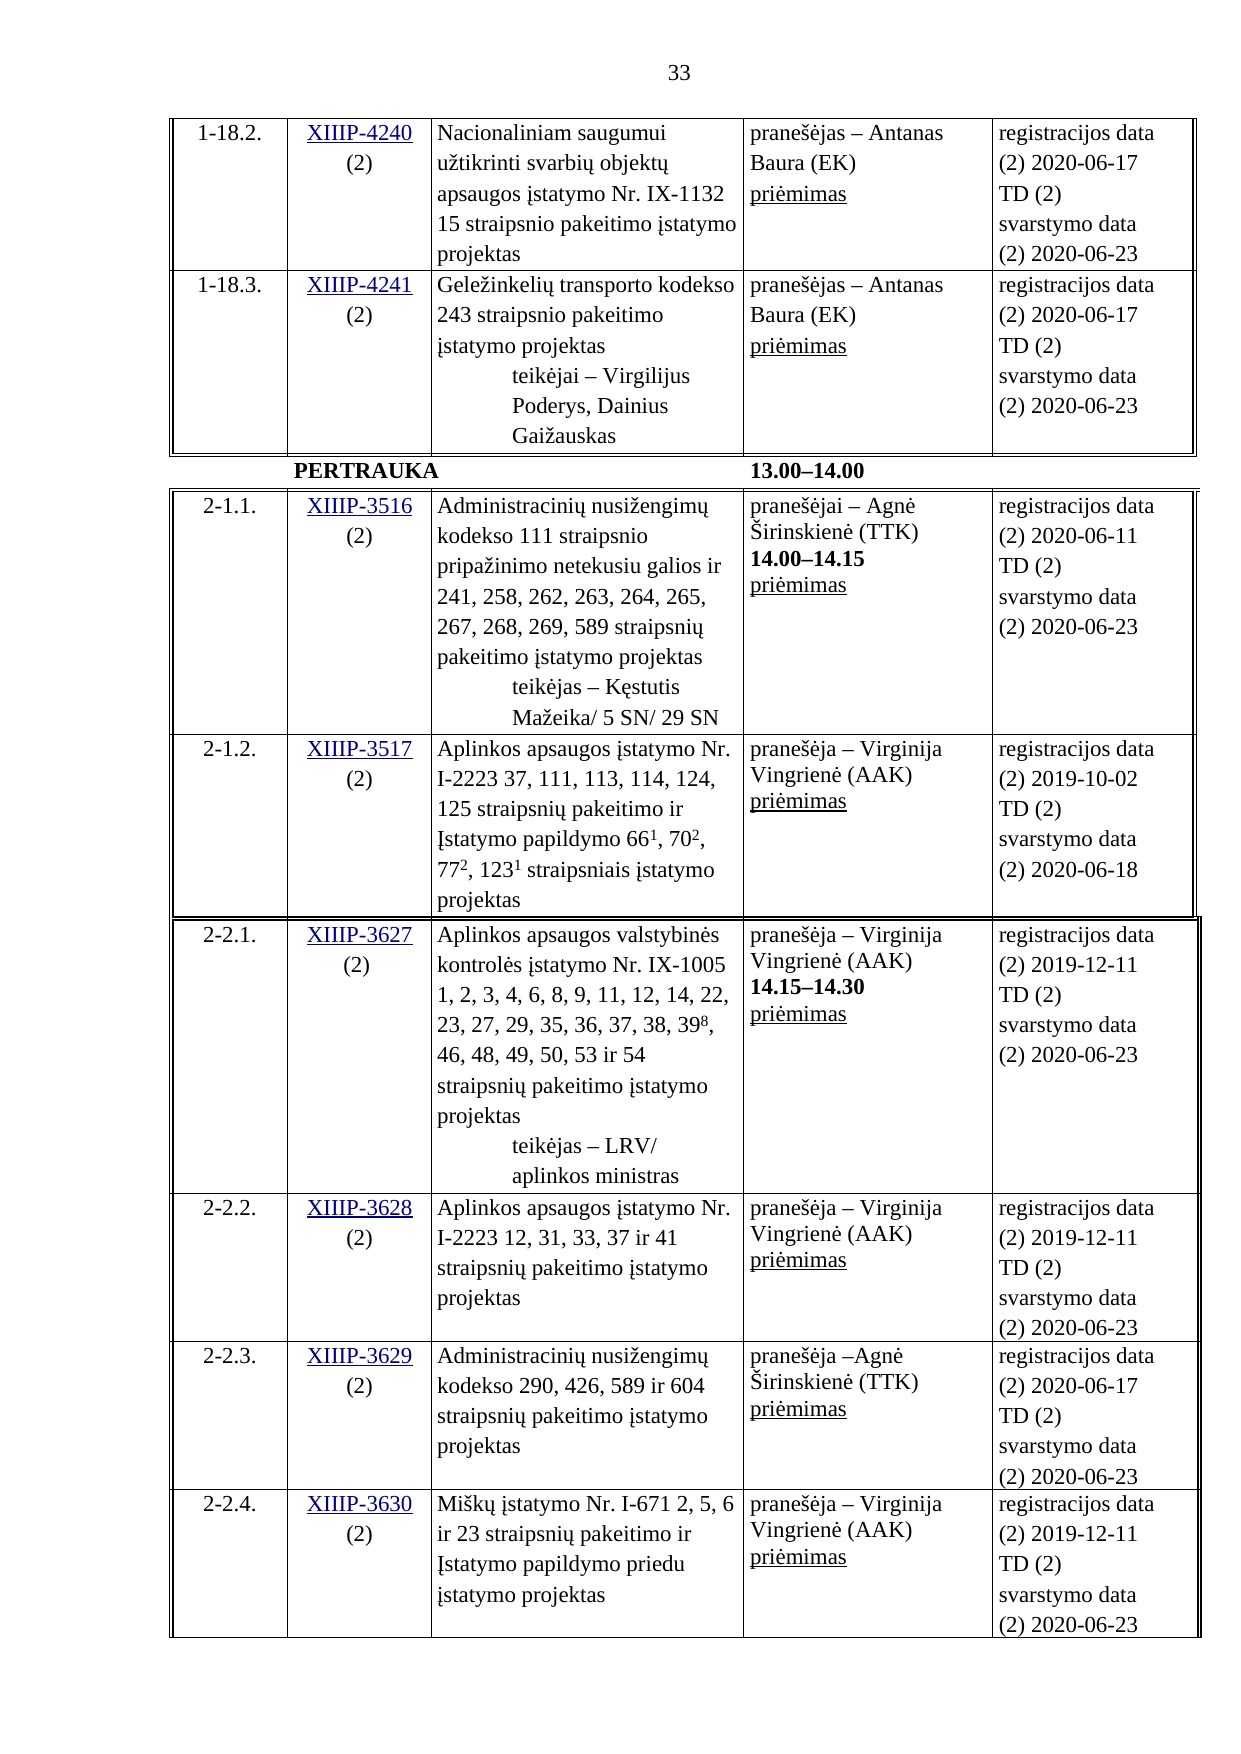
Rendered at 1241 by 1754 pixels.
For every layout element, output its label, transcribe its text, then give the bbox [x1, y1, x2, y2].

table_cell XIIIP-3630 (2) [288, 1490, 431, 1637]
table_cell [1200, 488, 1240, 734]
table_cell registracijos data (2) 2019-12-11 TD (2) svarstymo data (2) 2020-06-23 [993, 921, 1197, 1193]
table_cell Administracinių nusižengimų kodekso 111 straipsnio pripažinimo netekusiu galios ir 241, 258, 262, 263, 264, 265, 267, 268, 269, 589 straipsnių pakeitimo įstatymo projektas teikėjas – Kęstutis Mažeika/ 5 SN/ 29 SN [432, 492, 743, 734]
table_cell XIIIP-3628 (2) [288, 1194, 431, 1341]
table_cell [1202, 1489, 1240, 1637]
table_cell registracijos data (2) 2020-06-17 TD (2) svarstymo data (2) 2020-06-23 [993, 1342, 1197, 1489]
table_cell pranešėja –Agnė Širinskienė (TTK) priėmimas [744, 1342, 992, 1489]
table_cell XIIIP-3517 (2) [288, 735, 431, 916]
table_cell XIIIP-3629 (2) [288, 1342, 431, 1489]
table_cell 2-2.4. [174, 1490, 287, 1637]
table_cell XIIIP-3516 (2) [288, 492, 431, 734]
table_cell pranešėjai – Agnė Širinskienė (TTK) 14.00–14.15 priėmimas [744, 492, 992, 734]
table_cell pranešėja – Virginija Vingrienė (AAK) 14.15–14.30 priėmimas [744, 921, 992, 1193]
table_cell 2-1.1. [174, 492, 287, 734]
table_cell pranešėjas – Antanas Baura (EK) priėmimas [744, 119, 992, 270]
table_cell registracijos data (2) 2020-06-11 TD (2) svarstymo data (2) 2020-06-23 [993, 492, 1192, 734]
table_cell [1202, 1341, 1240, 1489]
table_cell Aplinkos apsaugos įstatymo Nr. I-2223 37, 111, 113, 114, 124, 125 straipsnių pakeitimo ir Įstatymo papildymo 661, 702, 772, 1231 straipsniais įstatymo projektas [432, 735, 743, 916]
table_cell 2-2.2. [174, 1194, 287, 1341]
table_cell [1200, 270, 1240, 452]
table_cell [1202, 1193, 1240, 1341]
table_cell 2-2.1. [174, 921, 287, 1193]
table_cell [171, 457, 288, 487]
table_cell Miškų įstatymo Nr. I-671 2, 5, 6 ir 23 straipsnių pakeitimo ir Įstatymo papildymo priedu įstatymo projektas [432, 1490, 743, 1637]
table_cell registracijos data (2) 2019-10-02 TD (2) svarstymo data (2) 2020-06-18 [993, 735, 1192, 916]
table_cell [1200, 118, 1240, 270]
table_cell [1200, 453, 1240, 487]
table_cell PERTRAUKA [288, 457, 744, 487]
table_cell Administracinių nusižengimų kodekso 290, 426, 589 ir 604 straipsnių pakeitimo įstatymo projektas [432, 1342, 743, 1489]
table_cell 1-18.2. [174, 119, 287, 270]
table_cell registracijos data (2) 2020-06-17 TD (2) svarstymo data (2) 2020-06-23 [993, 119, 1192, 270]
table_cell Geležinkelių transporto kodekso 243 straipsnio pakeitimo įstatymo projektas teikėjai – Virgilijus Poderys, Dainius Gaižauskas [432, 271, 743, 452]
table_cell 2-2.3. [174, 1342, 287, 1489]
table_cell Nacionaliniam saugumui užtikrinti svarbių objektų apsaugos įstatymo Nr. IX-1132 15 straipsnio pakeitimo įstatymo projektas [432, 119, 743, 270]
table_cell XIIIP-4241 (2) [288, 271, 431, 452]
table_cell registracijos data (2) 2019-12-11 TD (2) svarstymo data (2) 2020-06-23 [993, 1194, 1197, 1341]
table_cell [1200, 734, 1240, 916]
table_cell 2-1.2. [174, 735, 287, 916]
table_cell [993, 453, 1199, 487]
table_cell [1202, 916, 1240, 1193]
table_cell registracijos data (2) 2019-12-11 TD (2) svarstymo data (2) 2020-06-23 [993, 1490, 1197, 1637]
table_cell pranešėja – Virginija Vingrienė (AAK) priėmimas [744, 735, 992, 916]
table_cell Aplinkos apsaugos valstybinės kontrolės įstatymo Nr. IX-1005 1, 2, 3, 4, 6, 8, 9, 11, 12, 14, 22, 23, 27, 29, 35, 36, 37, 38, 398, 46, 48, 49, 50, 53 ir 54 straipsnių pakeitimo įstatymo projektas teikėjas – LRV/ aplinkos ministras [432, 921, 743, 1193]
table_cell pranešėja – Virginija Vingrienė (AAK) priėmimas [744, 1194, 992, 1341]
table_cell 13.00–14.00 [744, 457, 993, 487]
table_cell Aplinkos apsaugos įstatymo Nr. I-2223 12, 31, 33, 37 ir 41 straipsnių pakeitimo įstatymo projektas [432, 1194, 743, 1341]
table_cell pranešėjas – Antanas Baura (EK) priėmimas [744, 271, 992, 452]
table_cell pranešėja – Virginija Vingrienė (AAK) priėmimas [744, 1490, 992, 1637]
table_cell XIIIP-4240 (2) [288, 119, 431, 270]
table_cell registracijos data (2) 2020-06-17 TD (2) svarstymo data (2) 2020-06-23 [993, 271, 1192, 452]
table_cell XIIIP-3627 (2) [288, 921, 431, 1193]
table_cell 1-18.3. [174, 271, 287, 452]
